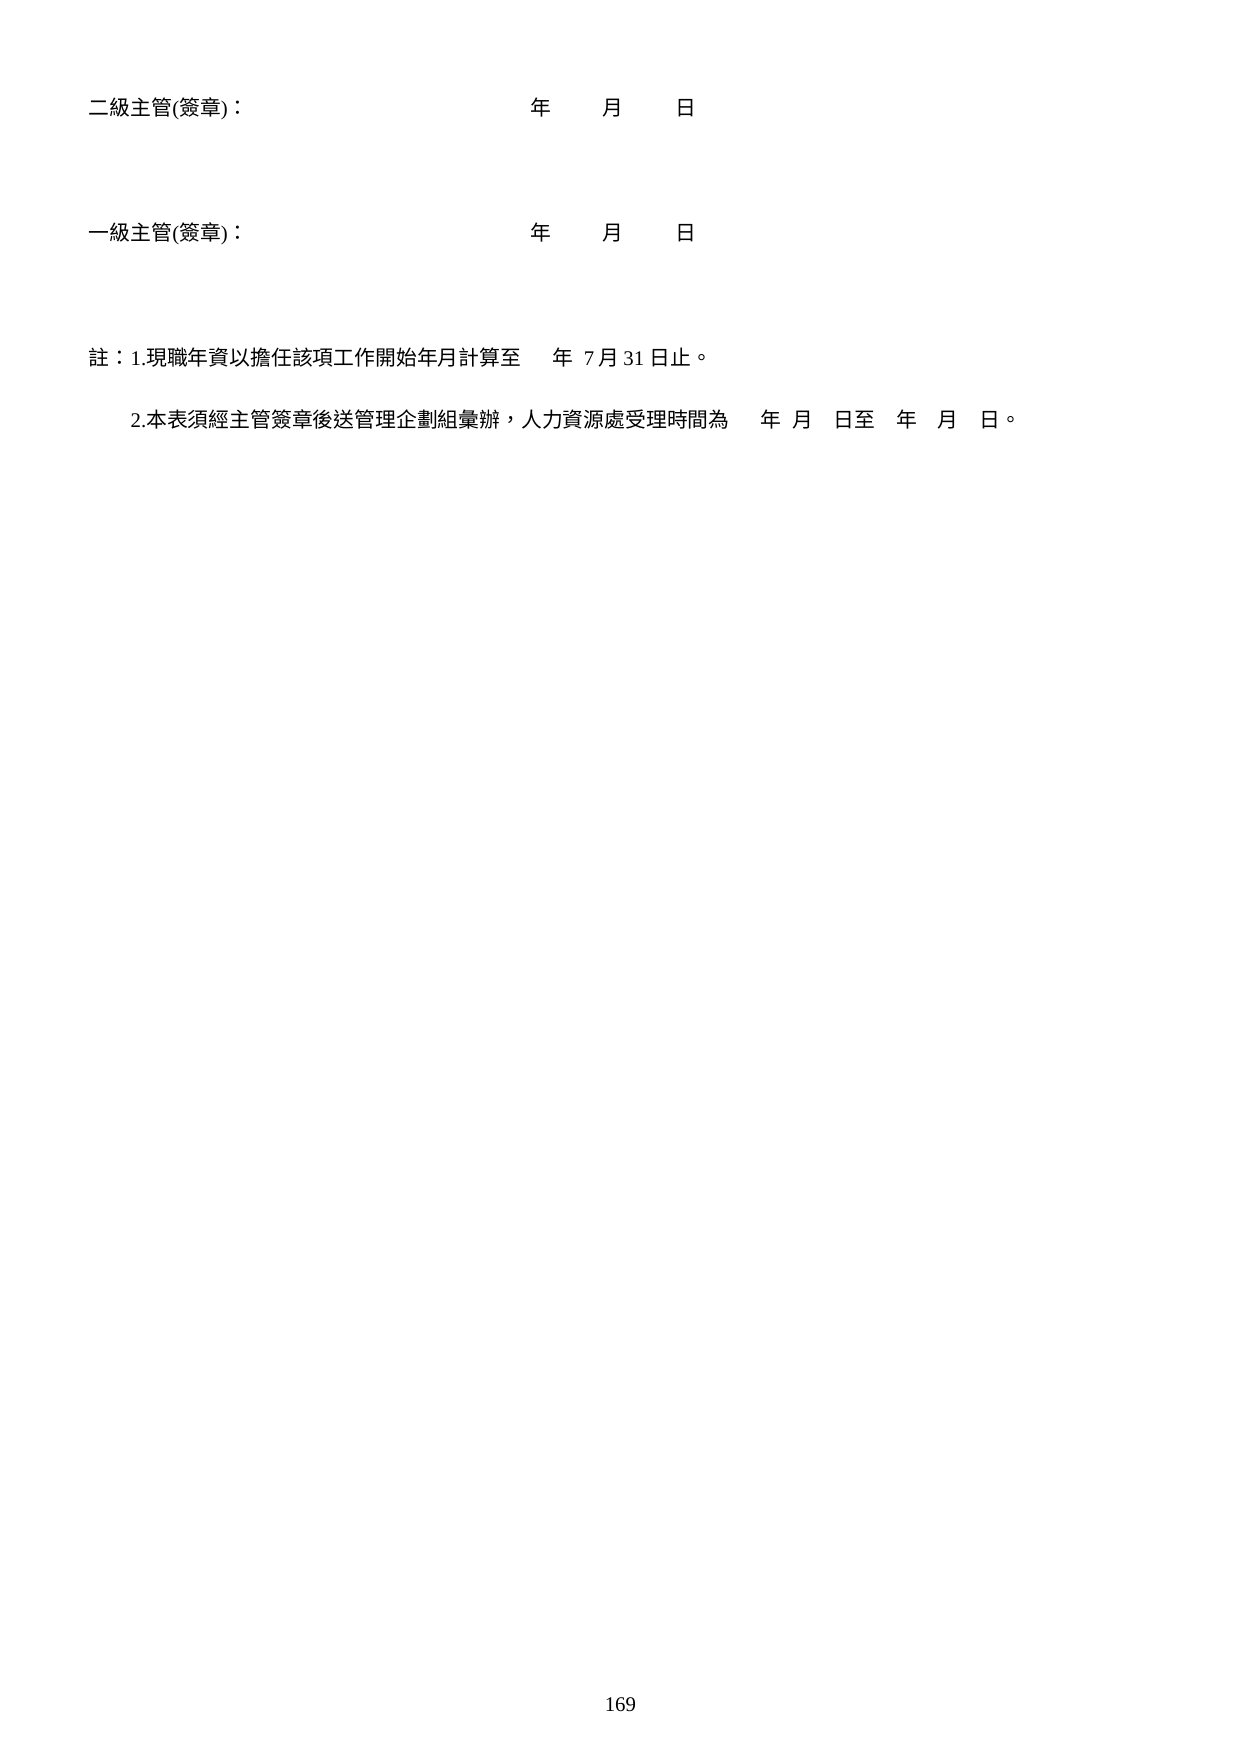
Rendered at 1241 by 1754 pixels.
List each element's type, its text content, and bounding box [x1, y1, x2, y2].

text 2.本表須經主管簽章後送管理企劃組彙辦，人力資源處受理時間為 年 月 日至 年 月 日。 [89, 377, 1152, 439]
text 二級主管(簽章)： 年 月 日 [89, 64, 1152, 127]
text 一級主管(簽章)： 年 月 日 [89, 189, 1152, 252]
text 註：1.現職年資以擔任該項工作開始年月計算至 年 7月31 日止。 [89, 314, 1152, 377]
